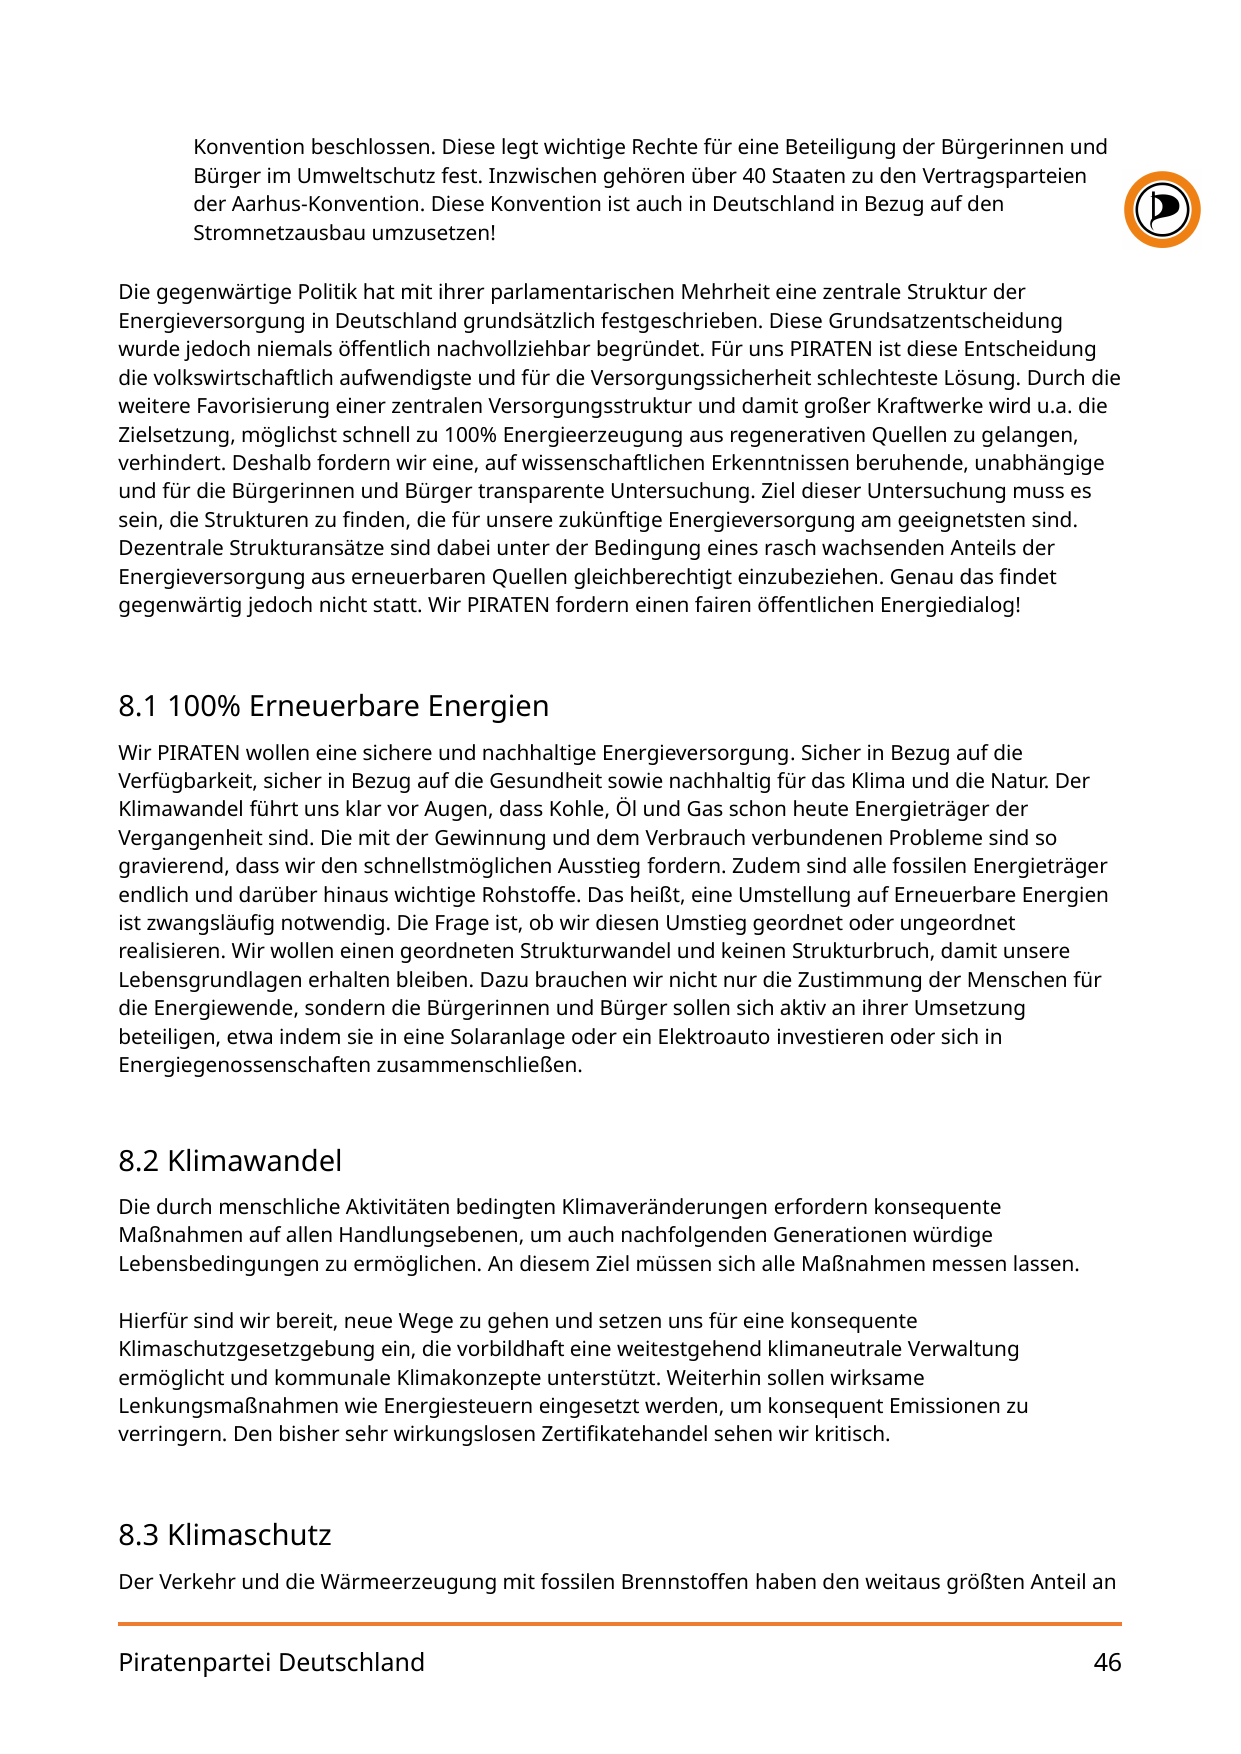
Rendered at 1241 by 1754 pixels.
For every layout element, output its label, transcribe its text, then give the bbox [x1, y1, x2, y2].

text Die durch menschliche Aktivitäten bedingten Klimaveränderungen erfordern konsequente Maßnahmen auf allen Handlungsebenen, um auch nachfolgenden Generationen würdige Lebensbedingungen zu ermöglichen. An diesem Ziel müssen sich alle Maßnahmen messen lassen. [118, 1192, 1122, 1277]
subtitle 8.2 Klimawandel [118, 1140, 1122, 1179]
text Hierfür sind wir bereit, neue Wege zu gehen und setzen uns für eine konsequente Klimaschutzgesetzgebung ein, die vorbildhaft eine weitestgehend klimaneutrale Verwaltung ermöglicht und kommunale Klimakonzepte unterstützt. Weiterhin sollen wirksame Lenkungsmaßnahmen wie Energiesteuern eingesetzt werden, um konsequent Emissionen zu verringern. Den bisher sehr wirkungslosen Zertifikatehandel sehen wir kritisch. [118, 1306, 1122, 1448]
list Konvention beschlossen. Diese legt wichtige Rechte für eine Beteiligung der Bürgerinnen und Bürger im Umweltschutz fest. Inzwischen gehören über 40 Staaten zu den Vertragsparteien der Aarhus-Konvention. Diese Konvention ist auch in Deutschland in Bezug auf den Stromnetzausbau umzusetzen! [156, 132, 1122, 246]
text Der Verkehr und die Wärmeerzeugung mit fossilen Brennstoffen haben den weitaus größten Anteil an [118, 1567, 1122, 1595]
subtitle 8.3 Klimaschutz [118, 1515, 1122, 1554]
text Wir PIRATEN wollen eine sichere und nachhaltige Energieversorgung. Sicher in Bezug auf die Verfügbarkeit, sicher in Bezug auf die Gesundheit sowie nachhaltig für das Klima und die Natur. Der Klimawandel führt uns klar vor Augen, dass Kohle, Öl und Gas schon heute Energieträger der Vergangenheit sind. Die mit der Gewinnung und dem Verbrauch verbundenen Probleme sind so gravierend, dass wir den schnellstmöglichen Ausstieg fordern. Zudem sind alle fossilen Energieträger endlich und darüber hinaus wichtige Rohstoffe. Das heißt, eine Umstellung auf Erneuerbare Energien ist zwangsläufig notwendig. Die Frage ist, ob wir diesen Umstieg geordnet oder ungeordnet realisieren. Wir wollen einen geordneten Strukturwandel und keinen Strukturbruch, damit unsere Lebensgrundlagen erhalten bleiben. Dazu brauchen wir nicht nur die Zustimmung der Menschen für die Energiewende, sondern die Bürgerinnen und Bürger sollen sich aktiv an ihrer Umsetzung beteiligen, etwa indem sie in eine Solaranlage oder ein Elektroauto investieren oder sich in Energiegenossenschaften zusammenschließen. [118, 738, 1122, 1079]
subtitle 8.1 100% Erneuerbare Energien [118, 685, 1122, 725]
text Die gegenwärtige Politik hat mit ihrer parlamentarischen Mehrheit eine zentrale Struktur der Energieversorgung in Deutschland grundsätzlich festgeschrieben. Diese Grundsatzentscheidung wurde jedoch niemals öffentlich nachvollziehbar begründet. Für uns PIRATEN ist diese Entscheidung die volkswirtschaftlich aufwendigste und für die Versorgungssicherheit schlechteste Lösung. Durch die weitere Favorisierung einer zentralen Versorgungsstruktur und damit großer Kraftwerke wird u.a. die Zielsetzung, möglichst schnell zu 100% Energieerzeugung aus regenerativen Quellen zu gelangen, verhindert. Deshalb fordern wir eine, auf wissenschaftlichen Erkenntnissen beruhende, unabhängige und für die Bürgerinnen und Bürger transparente Untersuchung. Ziel dieser Untersuchung muss es sein, die Strukturen zu finden, die für unsere zukünftige Energieversorgung am geeignetsten sind. Dezentrale Strukturansätze sind dabei unter der Bedingung eines rasch wachsenden Anteils der Energieversorgung aus erneuerbaren Quellen gleichberechtigt einzubeziehen. Genau das findet gegenwärtig jedoch nicht statt. Wir PIRATEN fordern einen fairen öffentlichen Energiedialog! [118, 277, 1122, 619]
